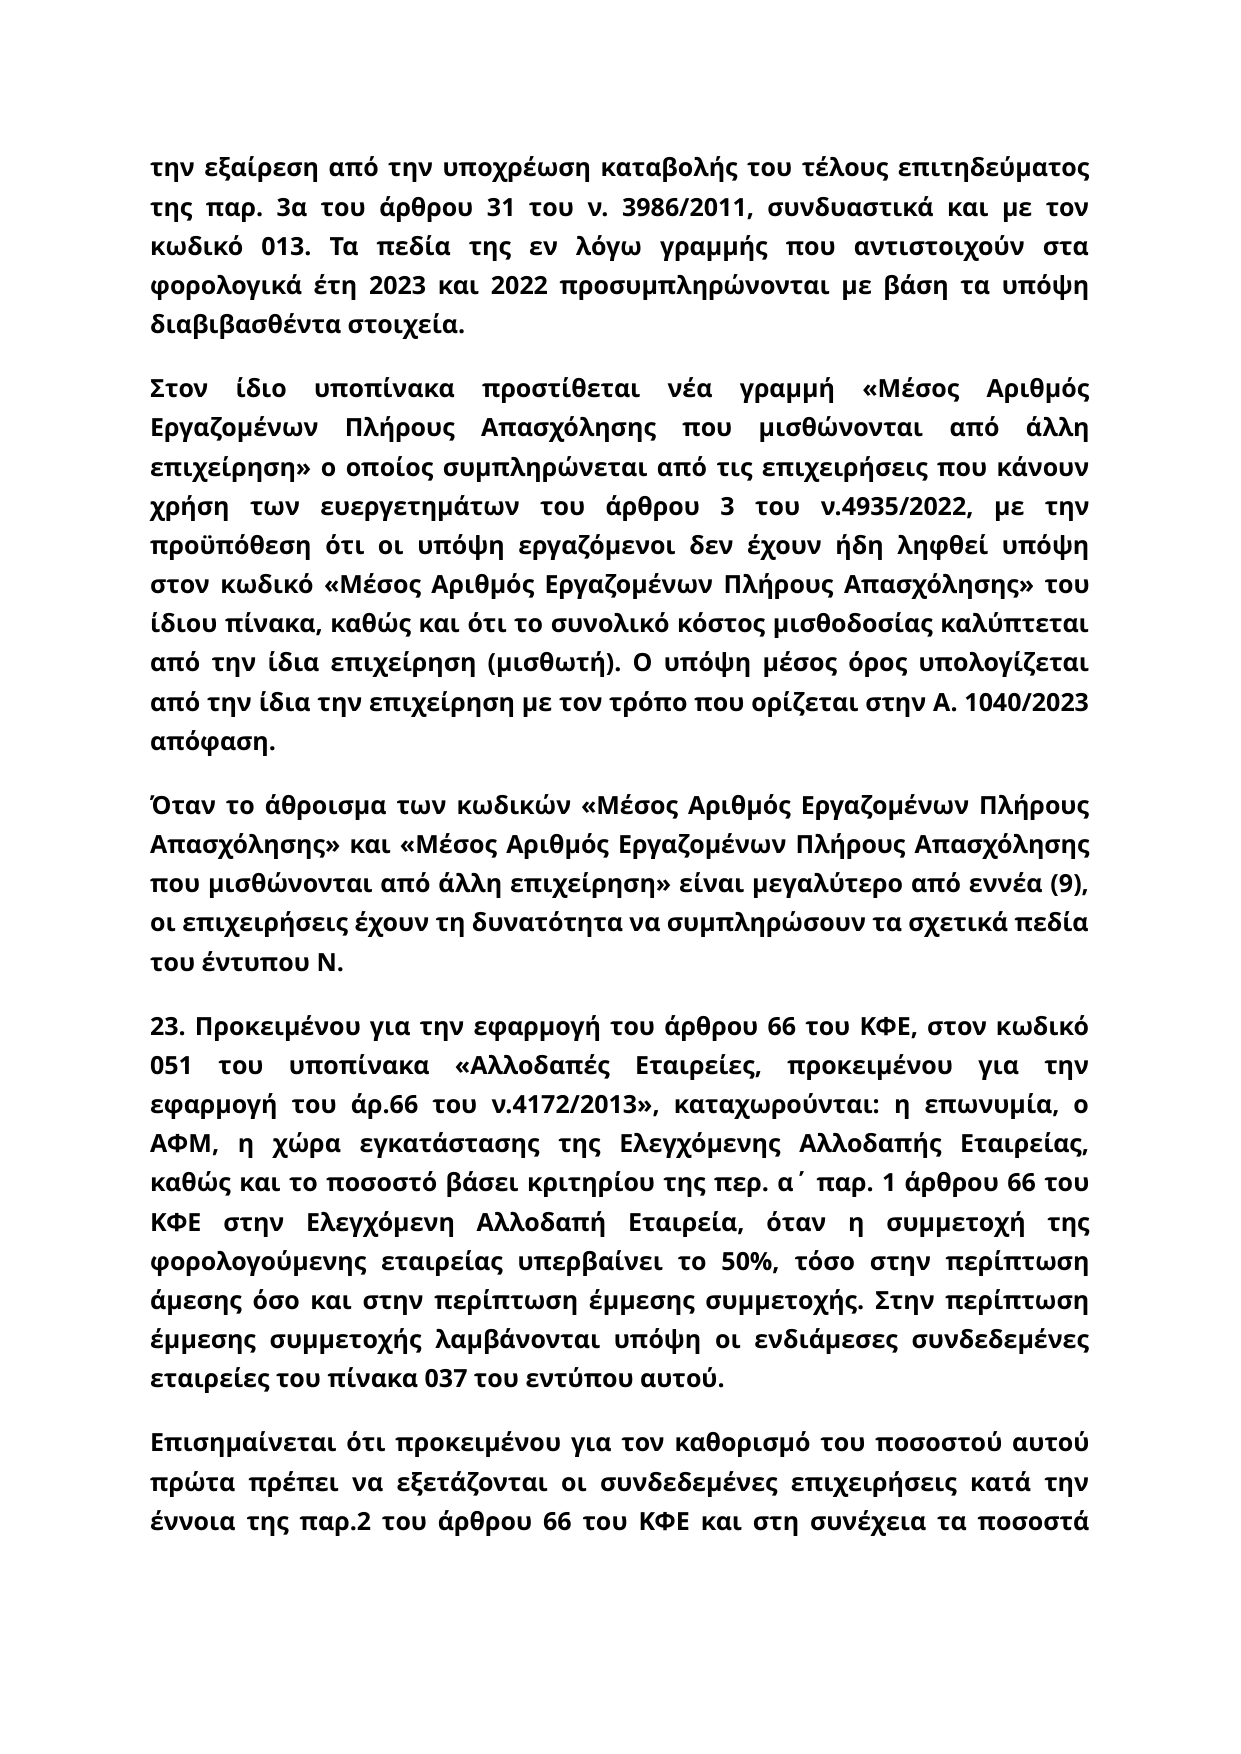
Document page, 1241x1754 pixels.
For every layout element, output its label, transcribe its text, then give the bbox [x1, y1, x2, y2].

text την εξαίρεση από την υποχρέωση καταβολής του τέλους επιτηδεύματος της παρ. 3α του άρθρου 31 του ν. 3986/2011, συνδυαστικά και με τον κωδικό 013. Τα πεδία της εν λόγω γραμμής που αντιστοιχούν στα φορολογικά έτη 2023 και 2022 προσυμπληρώνονται με βάση τα υπόψη διαβιβασθέντα στοιχεία. [150, 150, 1090, 341]
text Επισημαίνεται ότι προκειμένου για τον καθορισμό του ποσοστού αυτού πρώτα πρέπει να εξετάζονται οι συνδεδεμένες επιχειρήσεις κατά την έννοια της παρ.2 του άρθρου 66 του ΚΦΕ και στη συνέχεια τα ποσοστά [150, 1425, 1090, 1537]
text 23. Προκειμένου για την εφαρμογή του άρθρου 66 του ΚΦΕ, στον κωδικό 051 του υποπίνακα «Αλλοδαπές Εταιρείες, προκειμένου για την εφαρμογή του άρ.66 του ν.4172/2013», καταχωρούνται: η επωνυμία, ο ΑΦΜ, η χώρα εγκατάστασης της Ελεγχόμενης Αλλοδαπής Εταιρείας, καθώς και το ποσοστό βάσει κριτηρίου της περ. α΄ παρ. 1 άρθρου 66 του ΚΦΕ στην Ελεγχόμενη Αλλοδαπή Εταιρεία, όταν η συμμετοχή της φορολογούμενης εταιρείας υπερβαίνει το 50%, τόσο στην περίπτωση άμεσης όσο και στην περίπτωση έμμεσης συμμετοχής. Στην περίπτωση έμμεσης συμμετοχής λαμβάνονται υπόψη οι ενδιάμεσες συνδεδεμένες εταιρείες του πίνακα 037 του εντύπου αυτού. [150, 1008, 1090, 1395]
text Όταν το άθροισμα των κωδικών «Μέσος Αριθμός Εργαζομένων Πλήρους Απασχόλησης» και «Μέσος Αριθμός Εργαζομένων Πλήρους Απασχόλησης που μισθώνονται από άλλη επιχείρηση» είναι μεγαλύτερο από εννέα (9), οι επιχειρήσεις έχουν τη δυνατότητα να συμπληρώσουν τα σχετικά πεδία του έντυπου Ν. [150, 787, 1090, 978]
text Στον ίδιο υποπίνακα προστίθεται νέα γραμμή «Μέσος Αριθμός Εργαζομένων Πλήρους Απασχόλησης που μισθώνονται από άλλη επιχείρηση» ο οποίος συμπληρώνεται από τις επιχειρήσεις που κάνουν χρήση των ευεργετημάτων του άρθρου 3 του ν.4935/2022, με την προϋπόθεση ότι οι υπόψη εργαζόμενοι δεν έχουν ήδη ληφθεί υπόψη στον κωδικό «Μέσος Αριθμός Εργαζομένων Πλήρους Απασχόλησης» του ίδιου πίνακα, καθώς και ότι το συνολικό κόστος μισθοδοσίας καλύπτεται από την ίδια επιχείρηση (μισθωτή). Ο υπόψη μέσος όρος υπολογίζεται από την ίδια την επιχείρηση με τον τρόπο που ορίζεται στην Α. 1040/2023 απόφαση. [150, 371, 1090, 757]
